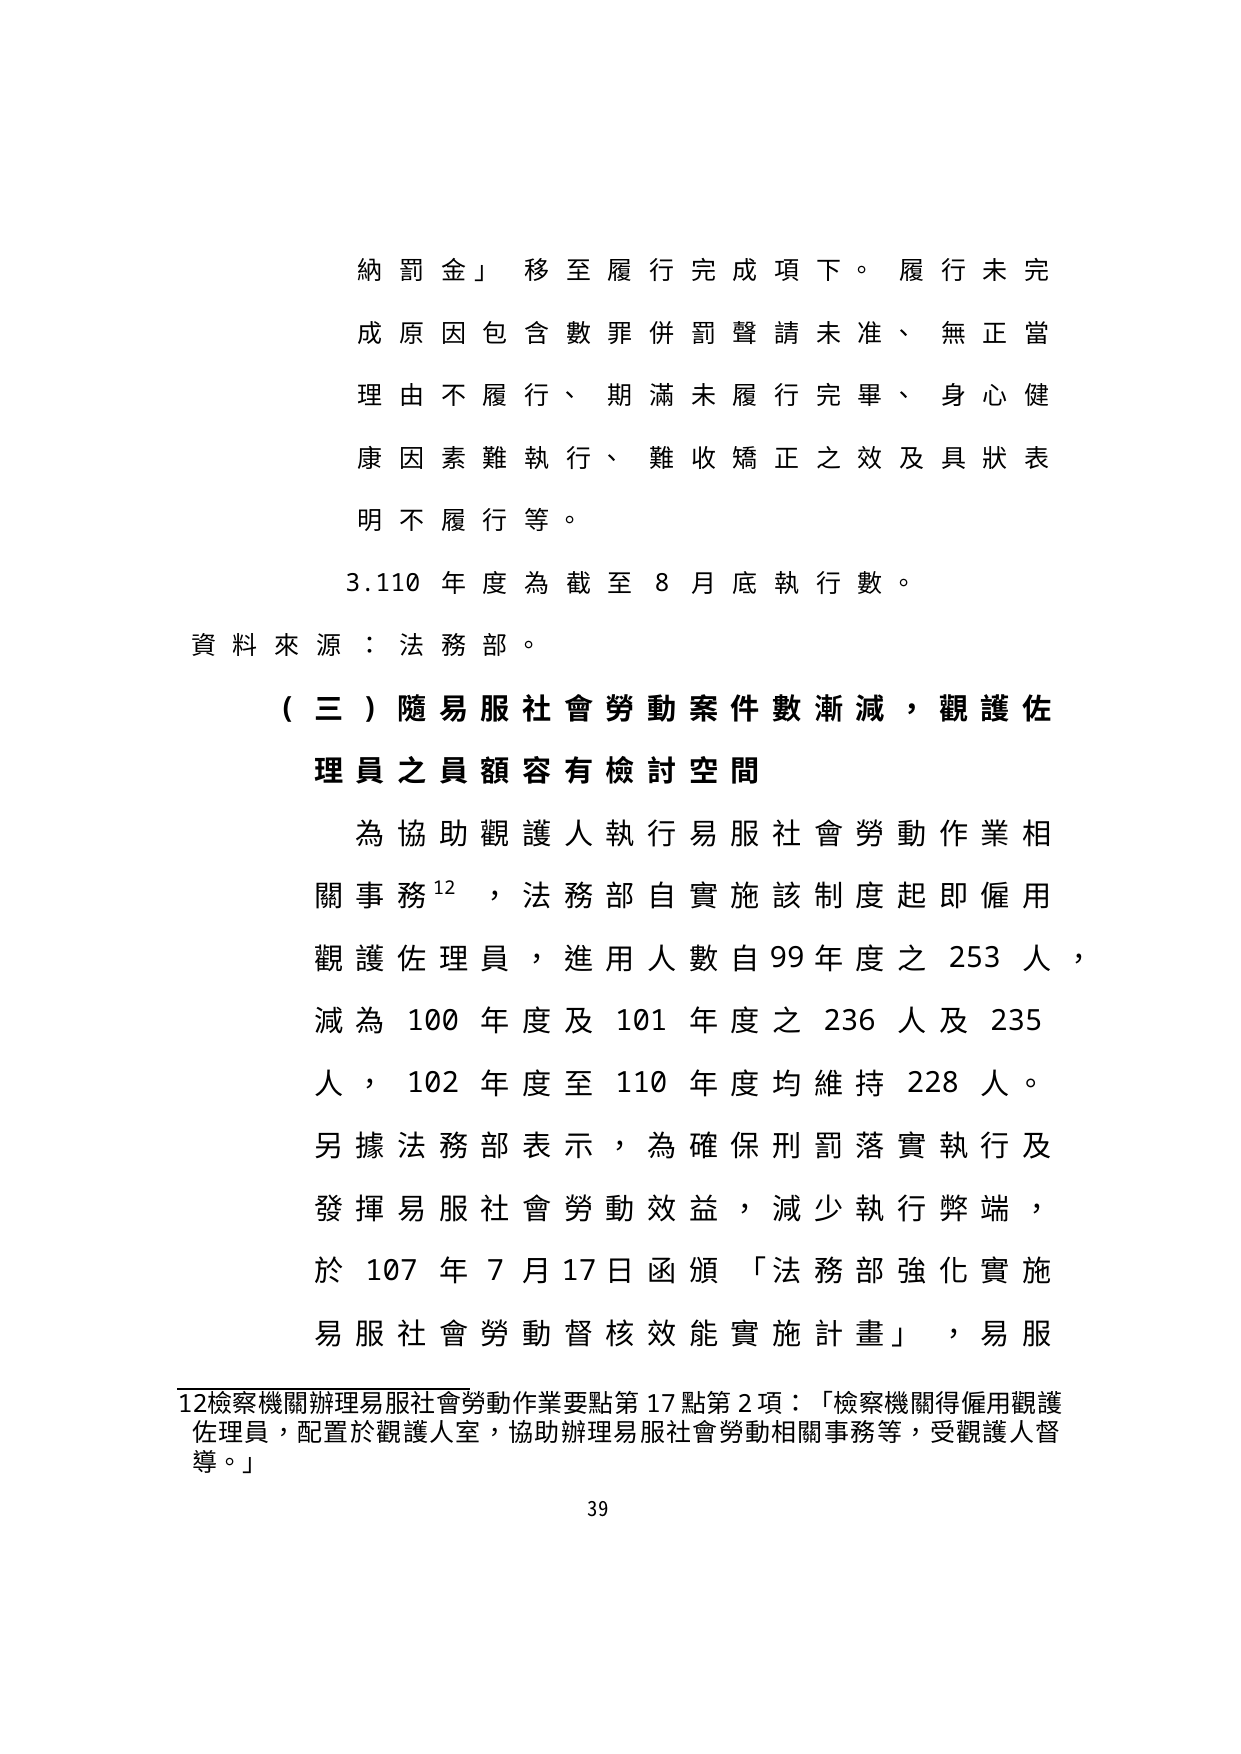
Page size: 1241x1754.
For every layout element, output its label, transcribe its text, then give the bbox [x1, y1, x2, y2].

text 資料來源：法務部。 [183, 602, 1058, 665]
text 納罰金」移至履行完成項下。履行未完成原因包含數罪併罰聲請未准、無正當理由不履行、期滿未履行完畢、身心健康因素難執行、難收矯正之效及具狀表明不履行等。 [256, 227, 1058, 540]
text (三)隨易服社會勞動案件數漸減，觀護佐理員之員額容有檢討空間 [242, 665, 1058, 790]
text 3.110年度為截至8月底執行數。 [183, 540, 1058, 602]
text 為協助觀護人執行易服社會勞動作業相關事務，法務部自實施該制度起即僱用觀護佐理員，進用人數自99年度之253人，減為100年度及101年度之236人及235人，102年度至110年度均維持228人。另據法務部表示，為確保刑罰落實執行及發揮易服社會勞動效益，減少執行弊端，於107年7月17日函頒「法務部強化實施易服社會勞動督核效能實施計畫」，易服社會勞動者從事勞動工作時（含假日及夜間），觀護佐理員需駐點管理、團進團出帶隊執行，或巡迴查訪各勞動處所，並協助勞動事項之溝通聯繫，檢視易服社會勞動者簽到退、勞動出缺席、時數登錄及執行配合情形，以控管案件執行，如遇爭議問題，需即時與地方檢察署聯繫處理，爰該部認為觀護佐理員實際工作量並未減輕，人數仍有維持之必要。惟如前述，109年度之新收案件與終結案件與104年度相較，降幅約3成，復其中亦有部分易服社會勞動者僅履行部分勞動後，改以繳納罰金折算剩餘天數，是以，隨易服社會勞動案件之成效漸減，觀護佐理員之人力容可檢討調減。 [271, 790, 1058, 1352]
text 檢察機關辦理易服社會勞動作業要點第17點第2項：「檢察機關得僱用觀護佐理員，配置於觀護人室，協助辦理易服社會勞動相關事務等，受觀護人督導。」 [177, 1389, 1063, 1477]
